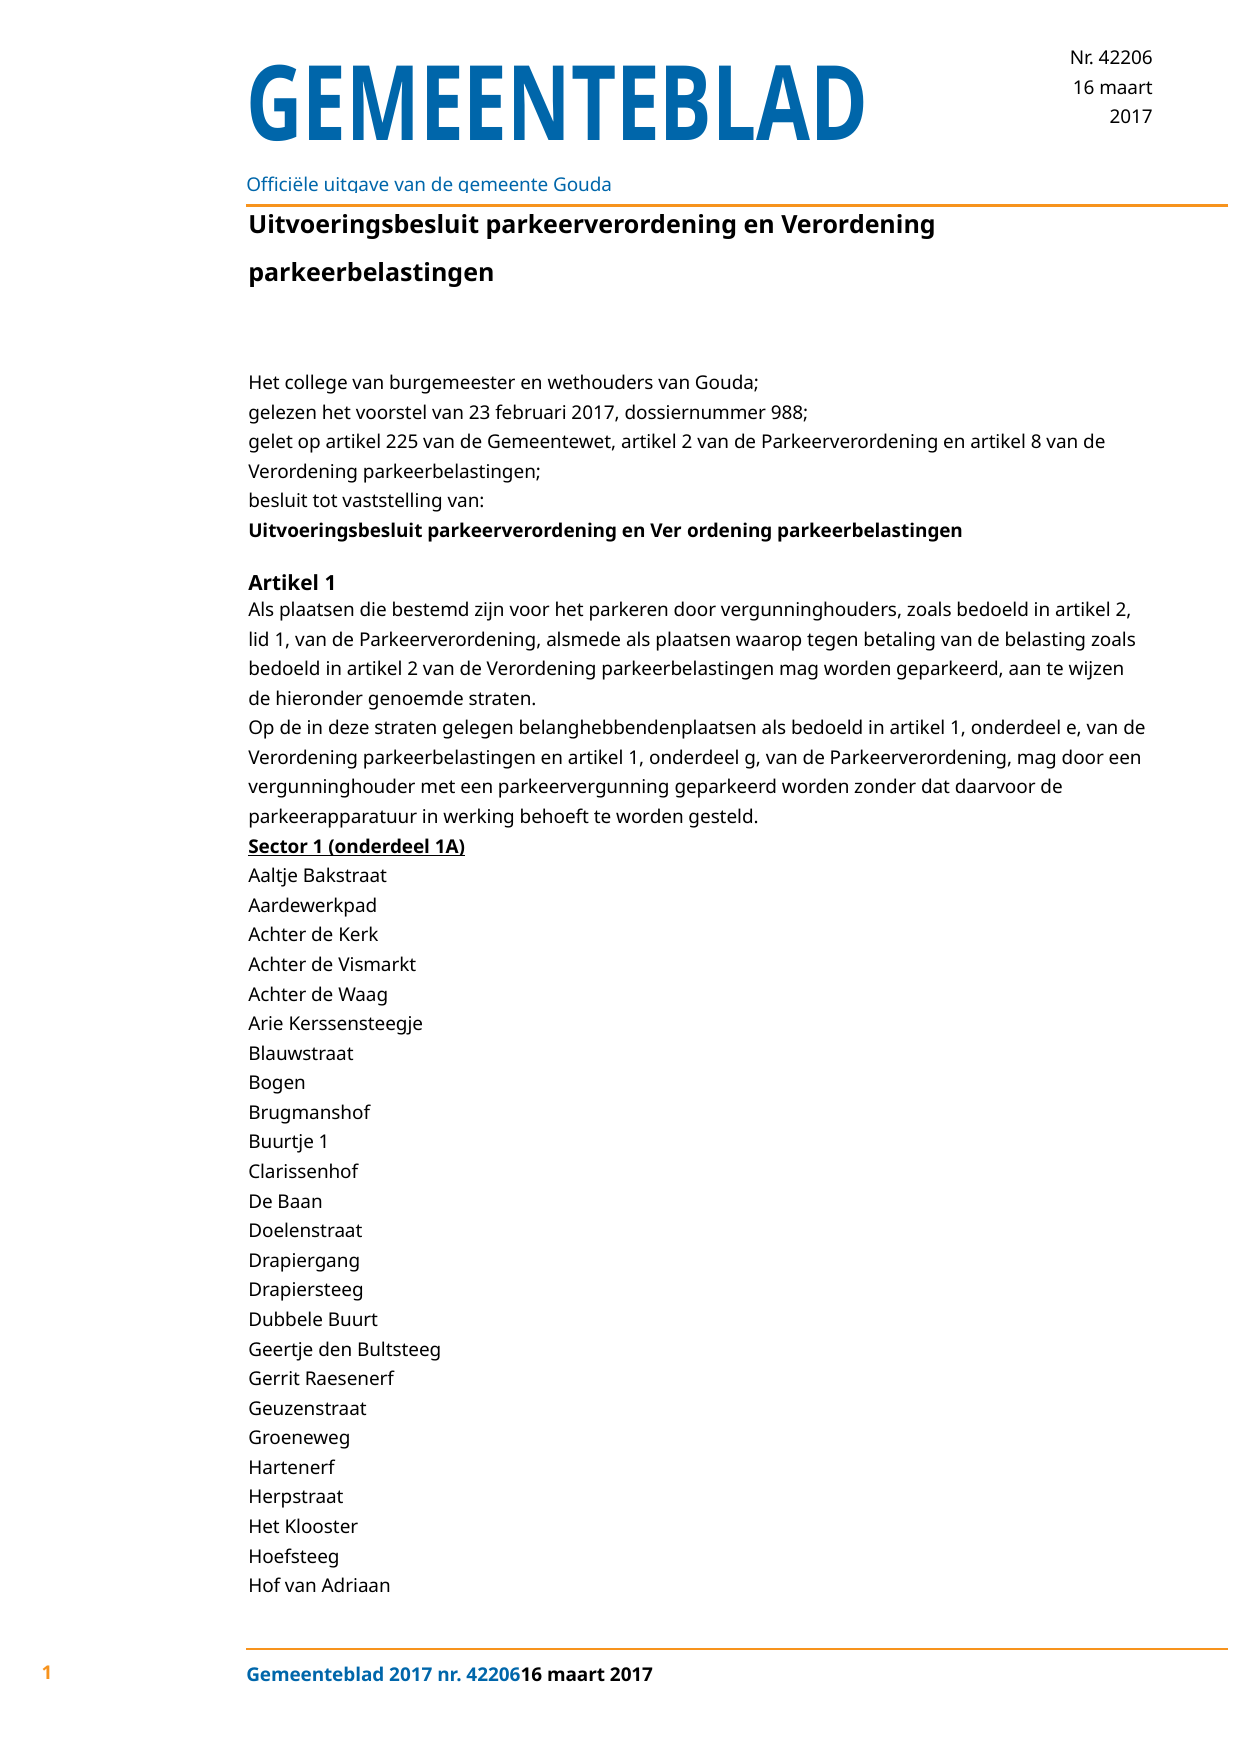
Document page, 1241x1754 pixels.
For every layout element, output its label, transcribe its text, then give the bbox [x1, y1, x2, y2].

text Hof van Adriaan [248, 1572, 1152, 1598]
text Achter de Kerk [248, 922, 1152, 947]
text Aardewerkpad [248, 892, 1152, 918]
text Brugmanshof [248, 1099, 1152, 1125]
text Buurtje 1 [248, 1129, 1152, 1154]
text Hartenerf [248, 1454, 1152, 1480]
text Artikel 1 [248, 568, 1152, 596]
text Hoefsteeg [248, 1543, 1152, 1568]
text Uitvoeringsbesluit parkeerverordening en Ver ordening parkeerbelastingen [248, 517, 1152, 543]
text Dubbele Buurt [248, 1306, 1152, 1332]
text Doelenstraat [248, 1217, 1152, 1243]
text Geuzenstraat [248, 1395, 1152, 1421]
text Bogen [248, 1069, 1152, 1095]
text Het college van burgemeester en wethouders van Gouda; [248, 369, 1152, 395]
text Drapiersteeg [248, 1277, 1152, 1302]
text Achter de Waag [248, 981, 1152, 1006]
text Herpstraat [248, 1484, 1152, 1509]
text Groeneweg [248, 1424, 1152, 1450]
picture [41, 47, 231, 172]
text Aaltje Bakstraat [248, 862, 1152, 888]
text De Baan [248, 1188, 1152, 1213]
text Arie Kerssensteegje [248, 1010, 1152, 1036]
text besluit tot vaststelling van: [248, 488, 1152, 513]
text Geertje den Bultsteeg [248, 1336, 1152, 1361]
text Blauwstraat [248, 1040, 1152, 1066]
text Drapiergang [248, 1247, 1152, 1273]
text Het Klooster [248, 1513, 1152, 1539]
text gelezen het voorstel van 23 februari 2017, dossiernummer 988; [248, 399, 1152, 425]
text Als plaatsen die bestemd zijn voor het parkeren door vergunninghouders, zoals bedoeld in artikel 2, lid 1, van de Parkeerverordening, alsmede als plaatsen waarop tegen betaling van de belasting zoals bedoeld in artikel 2 van de Verordening parkeerbelastingen mag worden geparkeerd, aan te wijzen de hieronder genoemde straten. [248, 596, 1152, 711]
text Op de in deze straten gelegen belanghebbendenplaatsen als bedoeld in artikel 1, onderdeel e, van de Verordening parkeerbelastingen en artikel 1, onderdeel g, van de Parkeerverordening, mag door een vergunninghouder met een parkeervergunning geparkeerd worden zonder dat daarvoor de parkeerapparatuur in werking behoeft te worden gesteld. [248, 714, 1152, 829]
text Uitvoeringsbesluit parkeerverordening en Verordening parkeerbelastingen [248, 207, 1152, 288]
text Achter de Vismarkt [248, 951, 1152, 977]
text Clarissenhof [248, 1158, 1152, 1184]
text gelet op artikel 225 van de Gemeentewet, artikel 2 van de Parkeerverordening en artikel 8 van de Verordening parkeerbelastingen; [248, 428, 1152, 484]
text Sector 1 (onderdeel 1A) [248, 833, 1152, 858]
text Gerrit Raesenerf [248, 1365, 1152, 1391]
